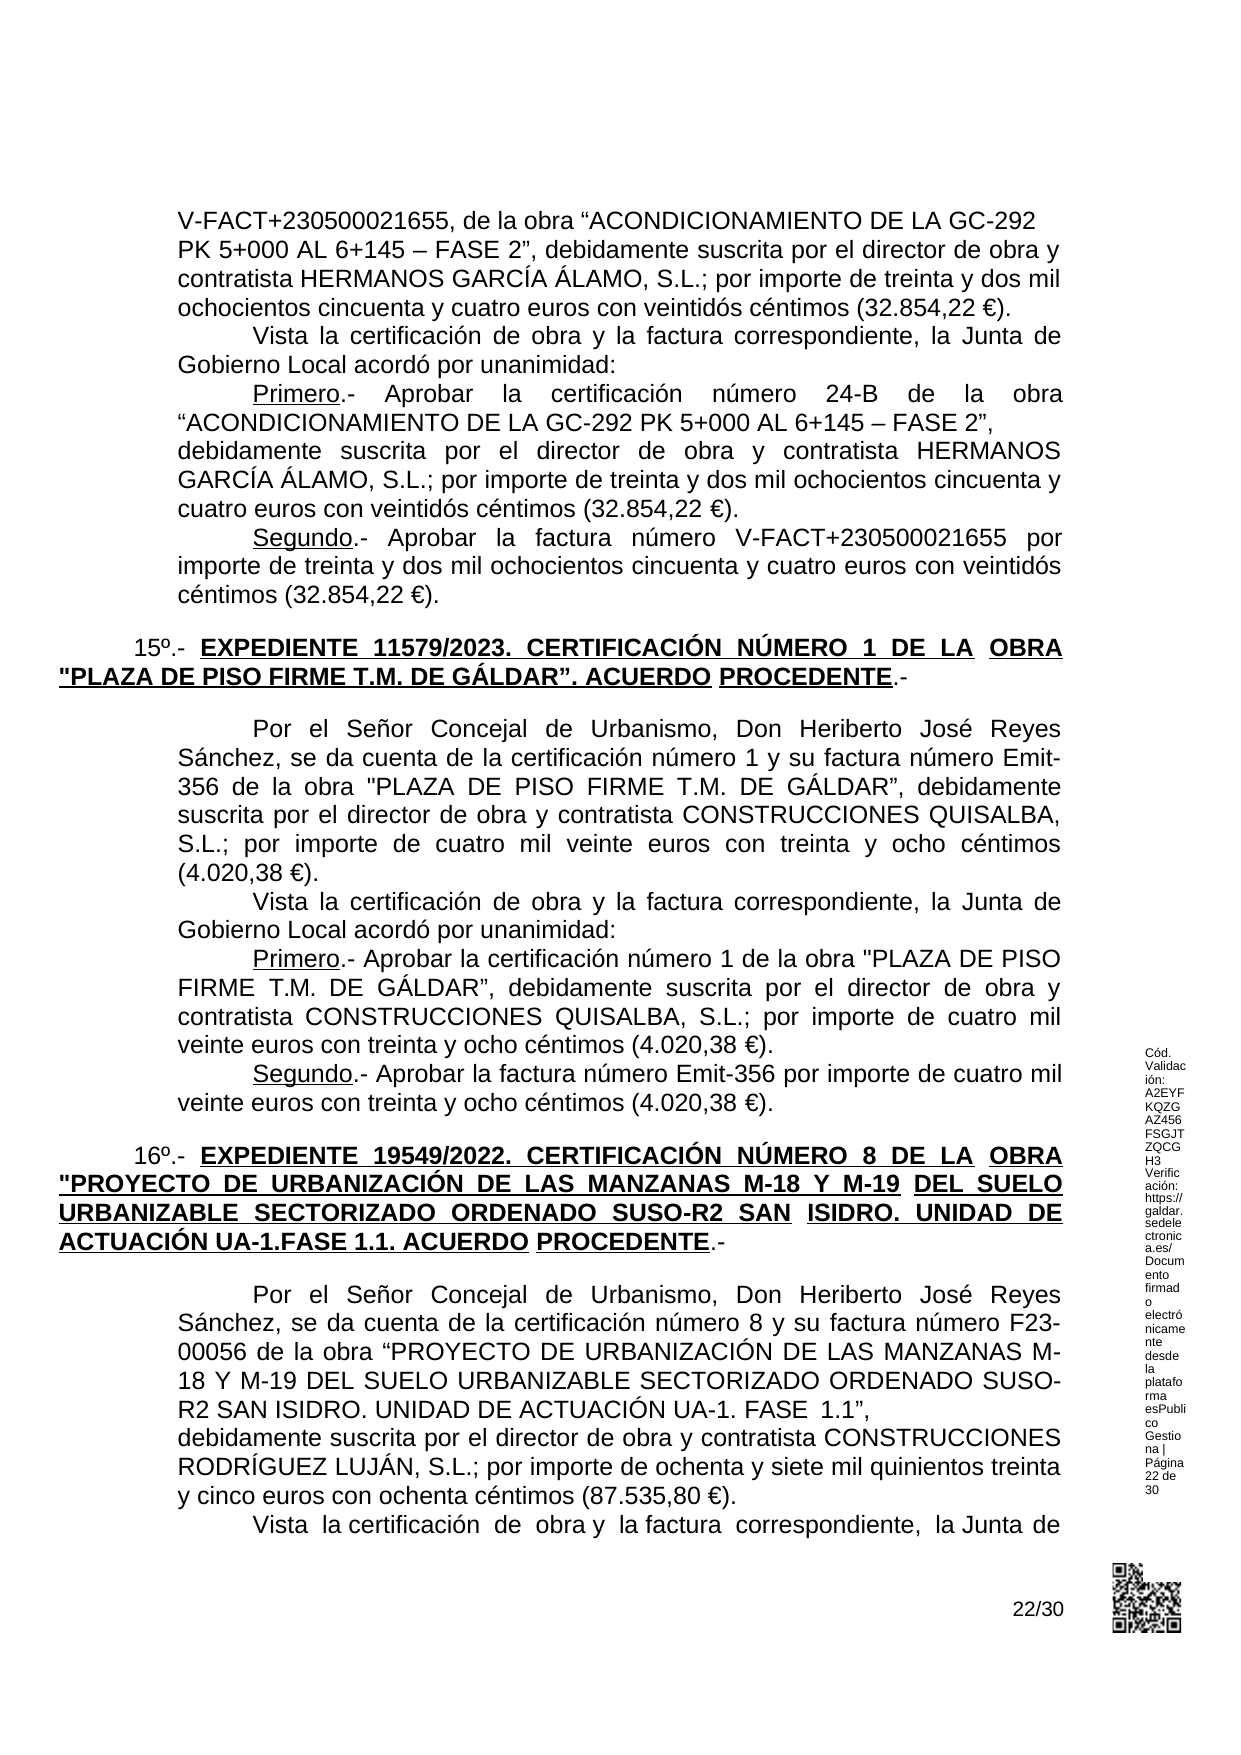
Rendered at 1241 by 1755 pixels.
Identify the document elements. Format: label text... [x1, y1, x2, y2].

text Vista la certificación de obra y la factura correspondiente, la Junta de Gobierno Local acordó por unanimidad: [177, 887, 1063, 944]
text 22/30 [177, 1597, 1064, 1621]
text V-FACT+230500021655, de la obra “ACONDICIONAMIENTO DE LA GC-292 [177, 206, 1193, 235]
text PK 5+000 AL 6+145 – FASE 2”, debidamente suscrita por el director de obra y contratista HERMANOS GARCÍA ÁLAMO, S.L.; por importe de treinta y dos mil ochocientos cincuenta y cuatro euros con veintidós céntimos (32.854,22 €). [177, 235, 1062, 321]
text Documento firmado electrónicamente desde la plataforma esPublico Gestiona | Página 22 de 30 [1145, 1255, 1186, 1497]
subtitle 16º.- EXPEDIENTE 19549/2022. CERTIFICACIÓN NÚMERO 8 DE LA OBRA "PROYECTO DE URBANIZACIÓN DE LAS MANZANAS M-18 Y M-19 DEL SUELO URBANIZABLE SECTORIZADO ORDENADO SUSO-R2 SAN ISIDRO. UNIDAD DE ACTUACIÓN UA-1.FASE 1.1. ACUERDO PROCEDENTE.- [58, 1141, 1063, 1256]
subtitle 15º.- EXPEDIENTE 11579/2023. CERTIFICACIÓN NÚMERO 1 DE LA OBRA "PLAZA DE PISO FIRME T.M. DE GÁLDAR”. ACUERDO PROCEDENTE.- [58, 633, 1063, 690]
text Segundo.- Aprobar la factura número V-FACT+230500021655 por importe de treinta y dos mil ochocientos cincuenta y cuatro euros con veintidós céntimos (32.854,22 €). [177, 522, 1063, 609]
text Primero.- Aprobar la certificación número 24-B de la obra “ACONDICIONAMIENTO DE LA GC-292 PK 5+000 AL 6+145 – FASE 2”, [177, 379, 1064, 436]
text Verificación: https://galdar.sedelectronica.es/ [1145, 1168, 1186, 1255]
text Por el Señor Concejal de Urbanismo, Don Heriberto José Reyes Sánchez, se da cuenta de la certificación número 1 y su factura número Emit-356 de la obra "PLAZA DE PISO FIRME T.M. DE GÁLDAR”, debidamente suscrita por el director de obra y contratista CONSTRUCCIONES QUISALBA, S.L.; por importe de cuatro mil veinte euros con treinta y ocho céntimos (4.020,38 €). [177, 714, 1063, 887]
text Vista la certificación de obra y la factura correspondiente, la Junta de Gobierno Local acordó por unanimidad: [177, 321, 1063, 379]
text Cód. Validación: A2EYFKQZGAZ456FSGJTZQCGH3 [1145, 1047, 1186, 1168]
text debidamente suscrita por el director de obra y contratista CONSTRUCCIONES RODRÍGUEZ LUJÁN, S.L.; por importe de ochenta y siete mil quinientos treinta y cinco euros con ochenta céntimos (87.535,80 €). [177, 1423, 1063, 1510]
text Vista la certificación de obra y la factura correspondiente, la Junta de [252, 1510, 1143, 1538]
text Por el Señor Concejal de Urbanismo, Don Heriberto José Reyes Sánchez, se da cuenta de la certificación número 8 y su factura número F23-00056 de la obra “PROYECTO DE URBANIZACIÓN DE LAS MANZANAS M-18 Y M-19 DEL SUELO URBANIZABLE SECTORIZADO ORDENADO SUSO-R2 SAN ISIDRO. UNIDAD DE ACTUACIÓN UA-1. FASE 1.1”, [177, 1280, 1063, 1423]
text Primero.- Aprobar la certificación número 1 de la obra "PLAZA DE PISO FIRME T.M. DE GÁLDAR”, debidamente suscrita por el director de obra y contratista CONSTRUCCIONES QUISALBA, S.L.; por importe de cuatro mil veinte euros con treinta y ocho céntimos (4.020,38 €). [177, 944, 1062, 1059]
text Segundo.- Aprobar la factura número Emit-356 por importe de cuatro mil veinte euros con treinta y ocho céntimos (4.020,38 €). [177, 1059, 1063, 1117]
text debidamente suscrita por el director de obra y contratista HERMANOS GARCÍA ÁLAMO, S.L.; por importe de treinta y dos mil ochocientos cincuenta y cuatro euros con veintidós céntimos (32.854,22 €). [177, 436, 1062, 522]
text [1143, 1045, 1186, 1582]
